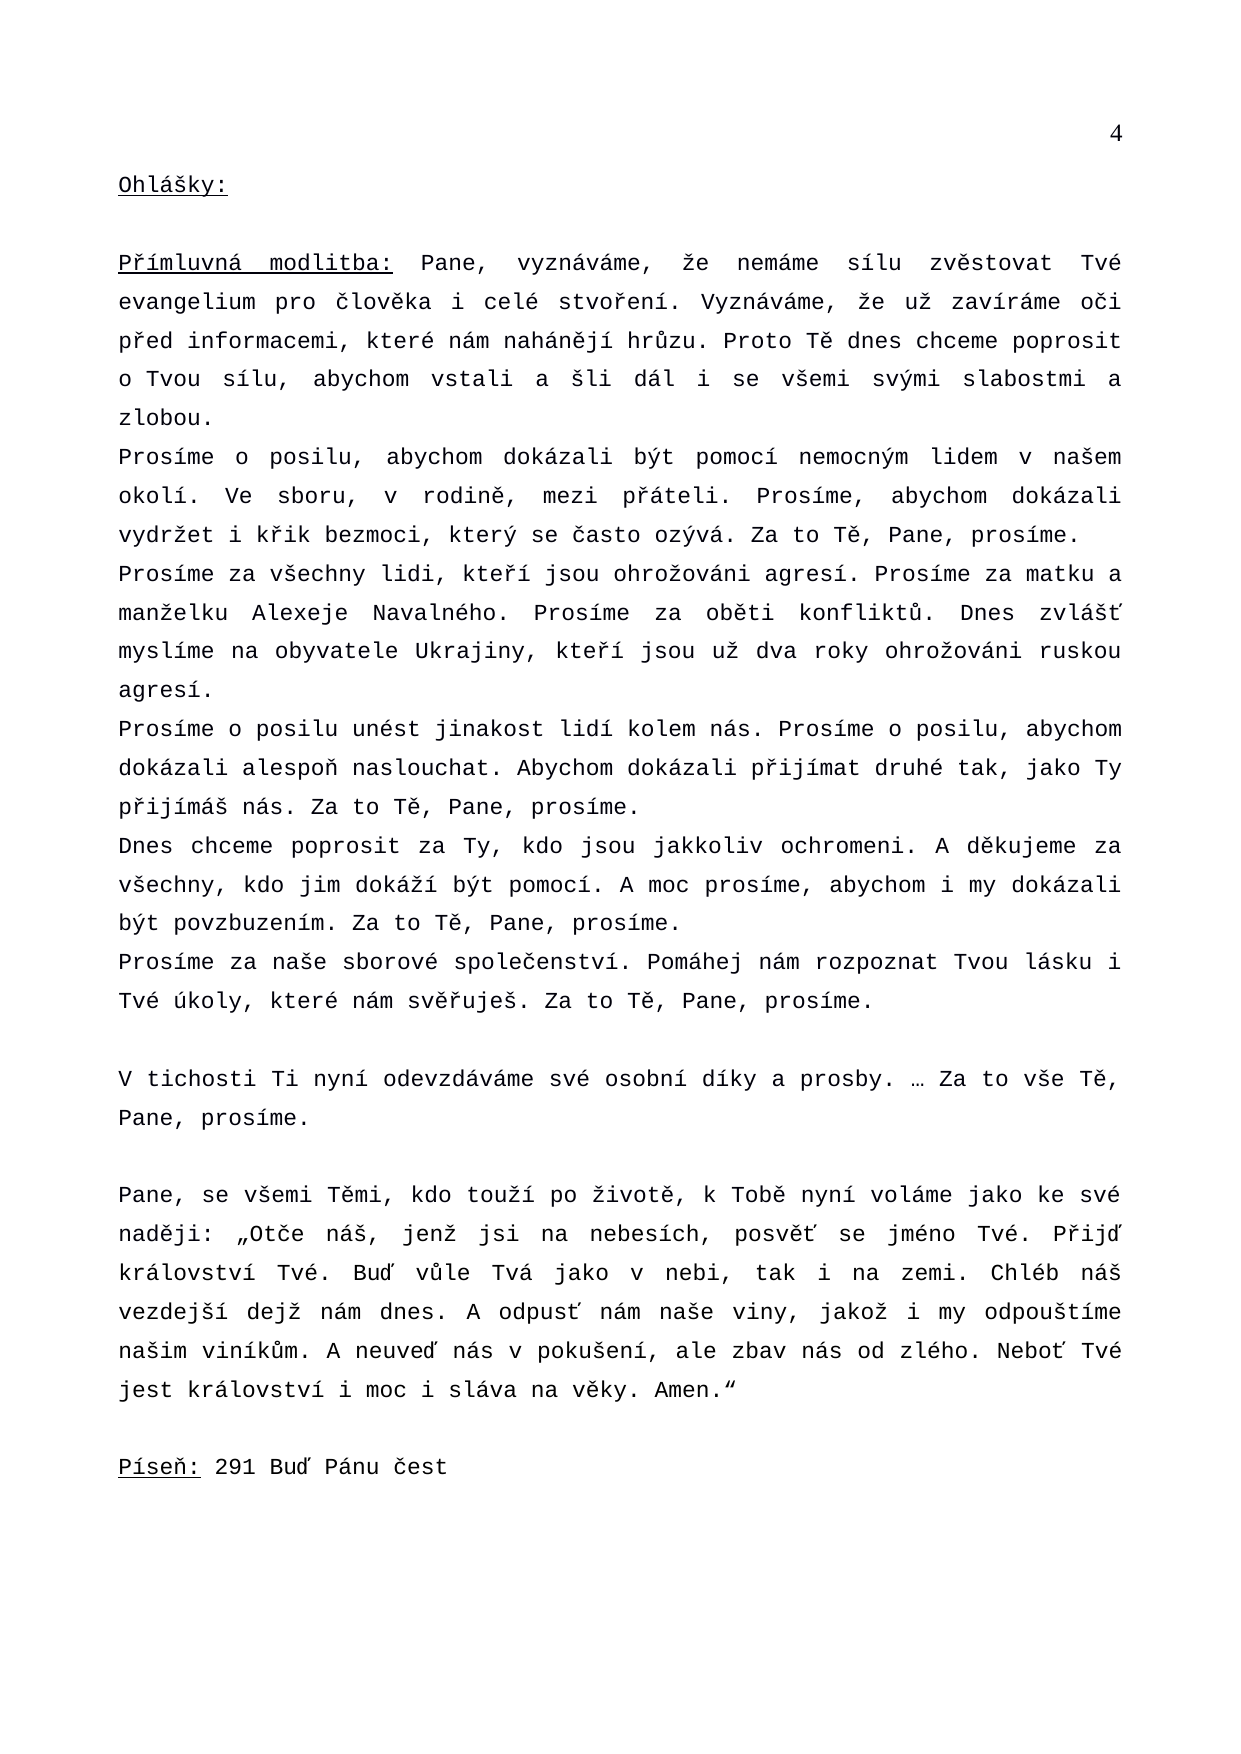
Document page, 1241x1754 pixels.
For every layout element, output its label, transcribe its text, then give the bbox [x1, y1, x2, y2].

text V tichosti Ti nyní odevzdáváme své osobní díky a prosby. … Za to vše Tě, Pane, prosíme. [118, 1067, 1122, 1132]
text Prosíme za naše sborové společenství. Pomáhej nám rozpoznat Tvou lásku i Tvé úkoly, které nám svěřuješ. Za to Tě, Pane, prosíme. [118, 951, 1122, 1015]
text Pane, se všemi Těmi, kdo touží po životě, k Tobě nyní voláme jako ke své naději: „Otče náš, jenž jsi na nebesích, posvěť se jméno Tvé. Přijď království Tvé. Buď vůle Tvá jako v nebi, tak i na zemi. Chléb náš vezdejší dejž nám dnes. A odpusť nám naše viny, jakož i my odpouštíme našim viníkům. A neuveď nás v pokušení, ale zbav nás od zlého. Neboť Tvé jest království i moc i sláva na věky. Amen.“ [118, 1184, 1122, 1404]
text Prosíme o posilu, abychom dokázali být pomocí nemocným lidem v našem okolí. Ve sboru, v rodině, mezi přáteli. Prosíme, abychom dokázali vydržet i křik bezmoci, který se často ozývá. Za to Tě, Pane, prosíme. [118, 446, 1122, 549]
text Prosíme za všechny lidi, kteří jsou ohrožováni agresí. Prosíme za matku a manželku Alexeje Navalného. Prosíme za oběti konfliktů. Dnes zvlášť myslíme na obyvatele Ukrajiny, kteří jsou už dva roky ohrožováni ruskou agresí. [118, 562, 1122, 704]
text Ohlášky: [118, 173, 1122, 199]
text Prosíme o posilu unést jinakost lidí kolem nás. Prosíme o posilu, abychom dokázali alespoň naslouchat. Abychom dokázali přijímat druhé tak, jako Ty přijímáš nás. Za to Tě, Pane, prosíme. [118, 717, 1122, 821]
text Píseň: 291 Buď Pánu čest [118, 1456, 1122, 1482]
text Přímluvná modlitba: Pane, vyznáváme, že nemáme sílu zvěstovat Tvé evangelium pro člověka i celé stvoření. Vyznáváme, že už zavíráme oči před informacemi, které nám nahánějí hrůzu. Proto Tě dnes chceme poprosit o Tvou sílu, abychom vstali a šli dál i se všemi svými slabostmi a zlobou. [118, 251, 1122, 433]
text Dnes chceme poprosit za Ty, kdo jsou jakkoliv ochromeni. A děkujeme za všechny, kdo jim dokáží být pomocí. A moc prosíme, abychom i my dokázali být povzbuzením. Za to Tě, Pane, prosíme. [118, 834, 1122, 938]
